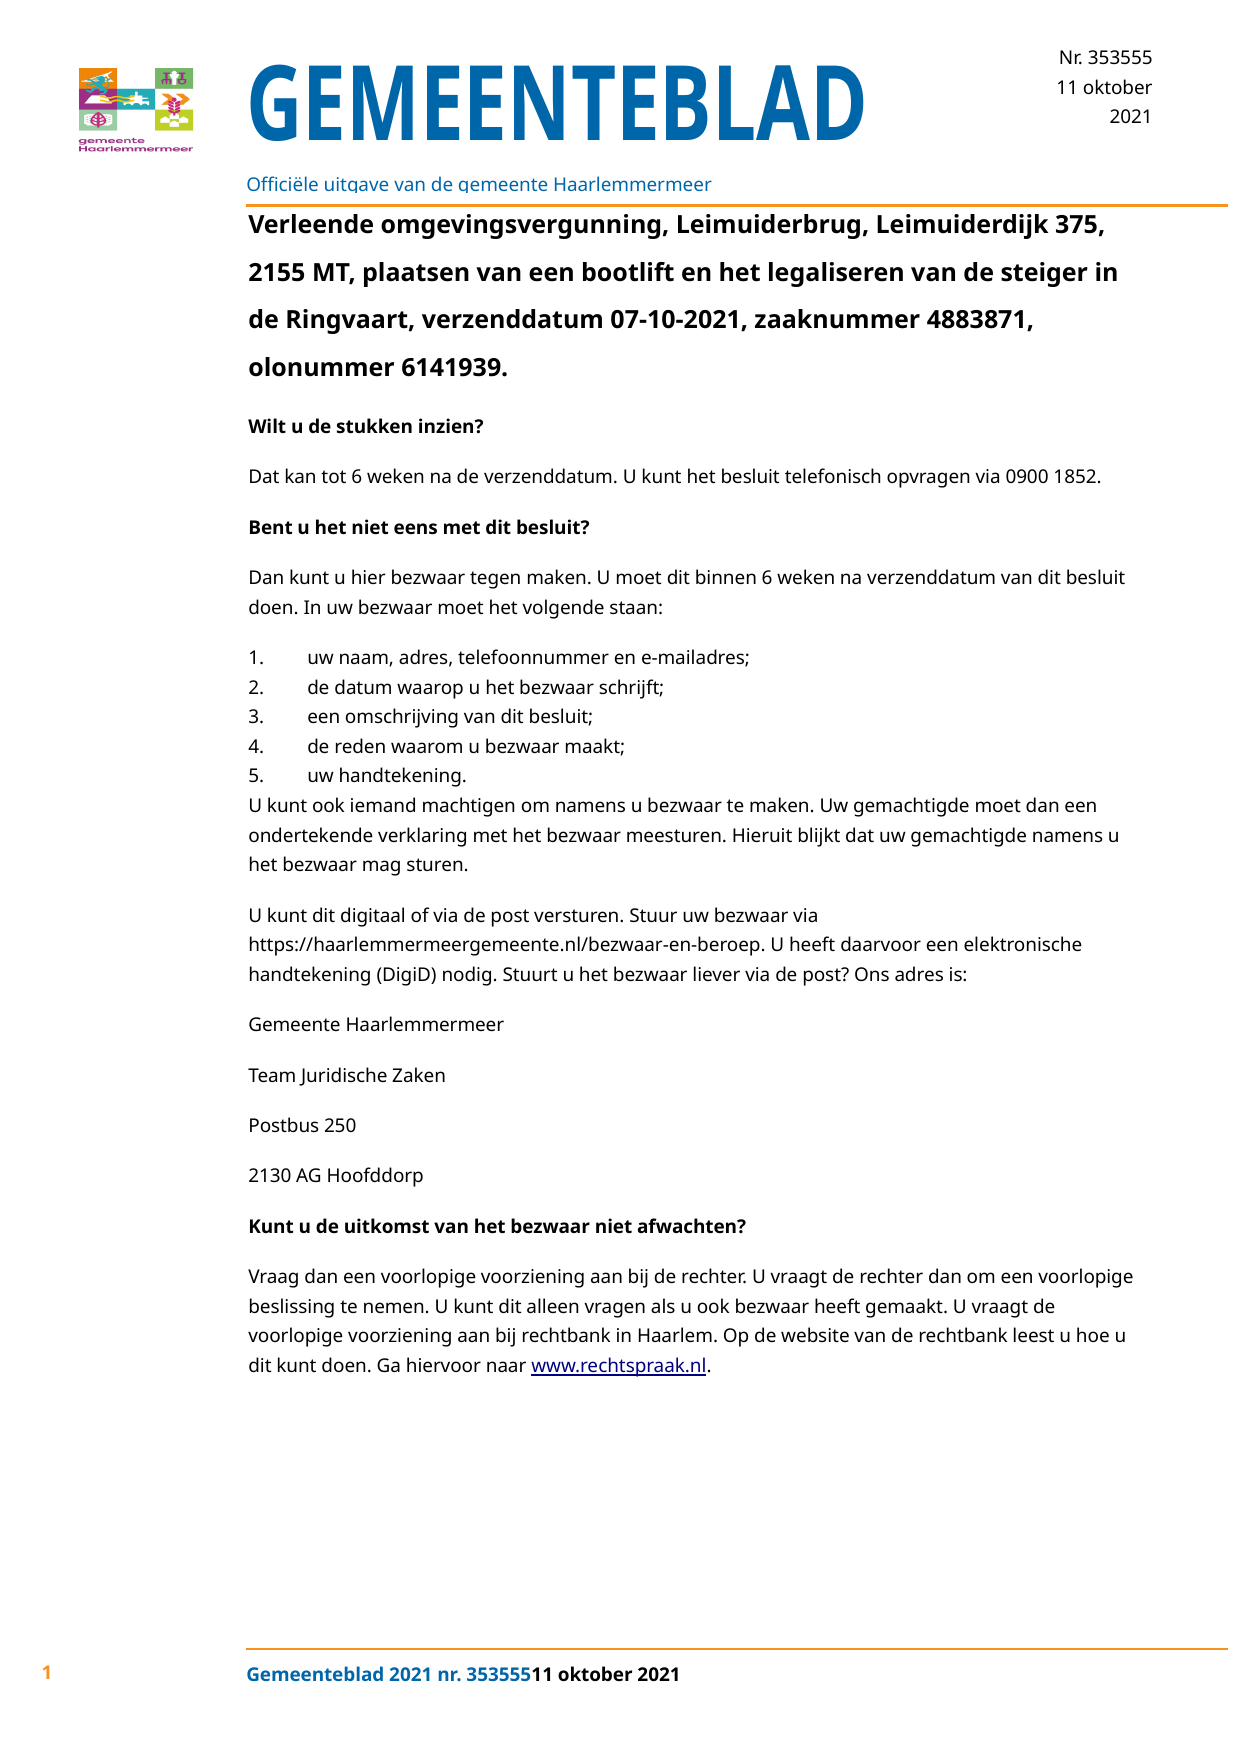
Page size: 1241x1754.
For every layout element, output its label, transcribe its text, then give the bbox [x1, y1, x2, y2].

text Dat kan tot 6 weken na de verzenddatum. U kunt het besluit telefonisch opvragen via 0900 1852. [248, 463, 1152, 489]
text U kunt ook iemand machtigen om namens u bezwaar te maken. Uw gemachtigde moet dan een ondertekende verklaring met het bezwaar meesturen. Hieruit blijkt dat uw gemachtigde namens u het bezwaar mag sturen. [248, 792, 1152, 877]
text Postbus 250 [248, 1112, 1152, 1138]
list de datum waarop u het bezwaar schrijft; [248, 674, 1152, 700]
text Team Juridische Zaken [248, 1062, 1152, 1088]
picture [41, 47, 231, 172]
text U kunt dit digitaal of via de post versturen. Stuur uw bezwaar via https://haarlemmermeergemeente.nl/bezwaar-en-beroep. U heeft daarvoor een elektronische handtekening (DigiD) nodig. Stuurt u het bezwaar liever via de post? Ons adres is: [248, 902, 1152, 987]
list een omschrijving van dit besluit; [248, 703, 1152, 729]
list uw handtekening. [248, 763, 1152, 788]
text Gemeente Haarlemmermeer [248, 1011, 1152, 1037]
text 2130 AG Hoofddorp [248, 1163, 1152, 1188]
text Kunt u de uitkomst van het bezwaar niet afwachten? [248, 1213, 1152, 1239]
list uw naam, adres, telefoonnummer en e-mailadres; [248, 644, 1152, 670]
text Verleende omgevingsvergunning, Leimuiderbrug, Leimuiderdijk 375, 2155 MT, plaatsen van een bootlift en het legaliseren van de steiger in de Ringvaart, verzenddatum 07-10-2021, zaaknummer 4883871, olonummer 6141939. [248, 207, 1152, 384]
text Vraag dan een voorlopige voorziening aan bij de rechter. U vraagt de rechter dan om een voorlopige beslissing te nemen. U kunt dit alleen vragen als u ook bezwaar heeft gemaakt. U vraagt de voorlopige voorziening aan bij rechtbank in Haarlem. Op de website van de rechtbank leest u hoe u dit kunt doen. Ga hiervoor naar www.rechtspraak.nl. [248, 1263, 1152, 1378]
text Dan kunt u hier bezwaar tegen maken. U moet dit binnen 6 weken na verzenddatum van dit besluit doen. In uw bezwaar moet het volgende staan: [248, 564, 1152, 620]
text Wilt u de stukken inzien? [248, 413, 1152, 439]
list de reden waarom u bezwaar maakt; [248, 733, 1152, 759]
text Bent u het niet eens met dit besluit? [248, 514, 1152, 540]
